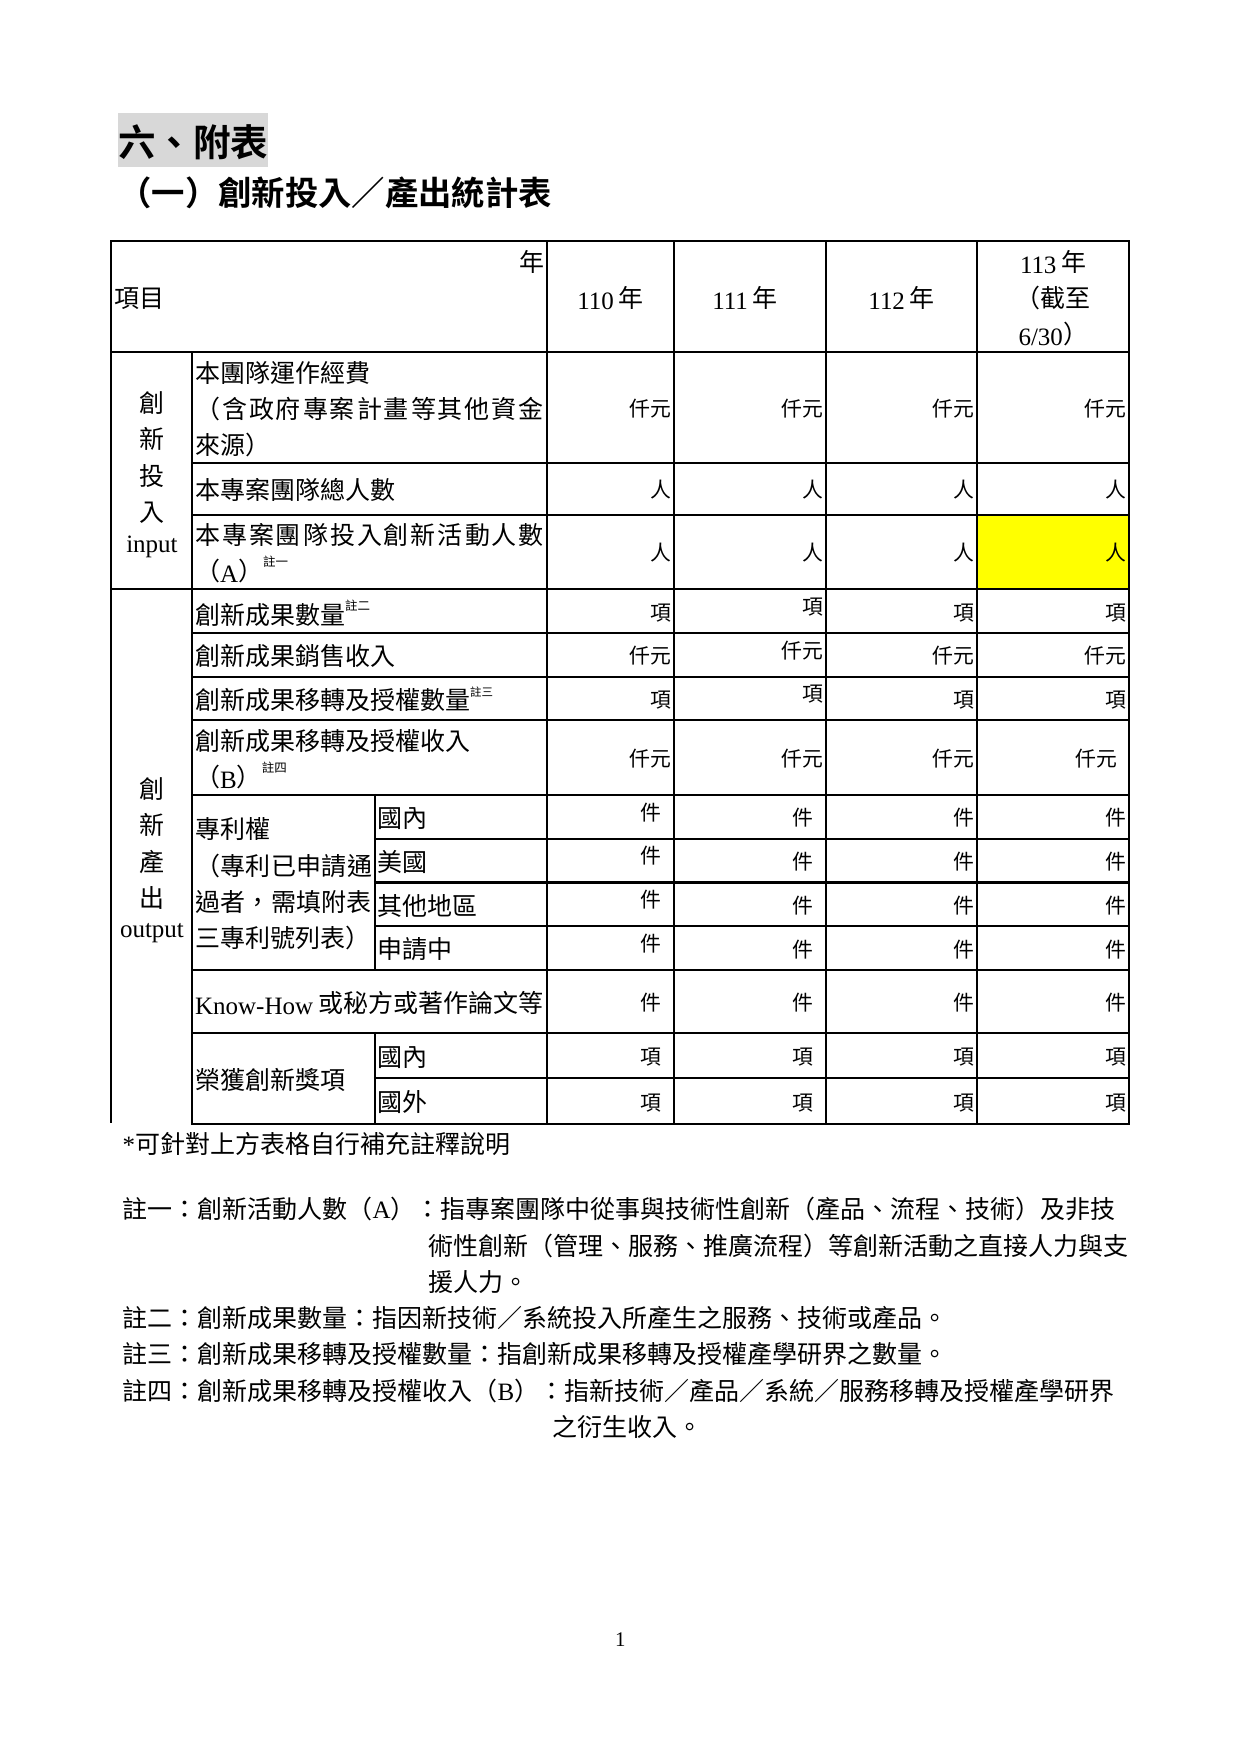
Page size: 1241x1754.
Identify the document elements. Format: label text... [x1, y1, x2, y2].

table_cell 仟元 [548, 634, 673, 676]
table_cell 件 [827, 884, 976, 925]
text *可針對上方表格自行補充註釋說明 [122, 1125, 1181, 1161]
table_cell 創新成果數量註二 [193, 590, 546, 632]
table_cell 件 [548, 927, 673, 969]
table_cell 項 [675, 1079, 825, 1123]
table_cell 件 [675, 840, 825, 881]
table_cell 件 [978, 927, 1128, 969]
table_cell 項 [827, 590, 976, 632]
table_cell 項 [548, 678, 673, 719]
table_cell 創新成果銷售收入 [193, 634, 546, 676]
table_cell 本專案團隊投入創新活動人數（A）註一 [193, 516, 546, 588]
table_cell 申請中 [376, 927, 546, 969]
table_cell 項 [675, 590, 825, 632]
table_header 113年 （截至6/30） [978, 242, 1128, 351]
text （一）創新投入／產出統計表 [118, 167, 1122, 215]
table_cell 項 [978, 678, 1128, 719]
table_cell 項 [675, 678, 825, 719]
table_cell 件 [978, 840, 1128, 881]
table_cell 專利權 （專利已申請通過者，需填附表三專利號列表） [193, 796, 374, 969]
table_cell 國內 [376, 1034, 546, 1077]
table_cell 項 [548, 1079, 673, 1123]
table_cell 創 新 投 入 input [112, 353, 191, 588]
table_cell 件 [978, 971, 1128, 1032]
table_cell 件 [548, 840, 673, 881]
table_cell 人 [827, 464, 976, 513]
text 註三：創新成果移轉及授權數量：指創新成果移轉及授權產學研界之數量。 [122, 1335, 1130, 1371]
table_cell 項 [978, 1079, 1128, 1123]
table_cell 創 新 產 出 output [112, 590, 191, 1123]
table_header 年 項目 [112, 242, 546, 351]
table_cell 人 [978, 464, 1128, 513]
text 註四：創新成果移轉及授權收入（B）：指新技術／產品／系統／服務移轉及授權產學研界之衍生收入。 [122, 1371, 1130, 1443]
table_cell 國內 [376, 796, 546, 838]
table_cell 件 [548, 884, 673, 925]
table_cell 人 [827, 516, 976, 588]
table_cell 仟元 [978, 353, 1128, 462]
table_cell 美國 [376, 840, 546, 881]
table_cell 國外 [376, 1079, 546, 1123]
table_cell 件 [827, 840, 976, 881]
text 六、附表 [118, 113, 1122, 167]
table_cell 仟元 [827, 634, 976, 676]
table_cell 項 [548, 1034, 673, 1077]
table_cell Know-How或秘方或著作論文等 [193, 971, 546, 1032]
table_cell 仟元 [675, 721, 825, 794]
table_header 110年 [548, 242, 673, 351]
table_cell 人 [675, 464, 825, 513]
table_cell 榮獲創新獎項 [193, 1034, 374, 1123]
table_cell 人 [978, 516, 1128, 588]
table_cell 項 [978, 590, 1128, 632]
table_cell 件 [827, 796, 976, 838]
table_cell 人 [548, 464, 673, 513]
table_cell 本專案團隊總人數 [193, 464, 546, 513]
text 註二：創新成果數量：指因新技術／系統投入所產生之服務、技術或產品。 [122, 1298, 1130, 1335]
table_cell 件 [978, 796, 1128, 838]
table_cell 項 [827, 678, 976, 719]
table_cell 項 [675, 1034, 825, 1077]
table_cell 件 [827, 927, 976, 969]
table_cell 仟元 [978, 634, 1128, 676]
table_cell 仟元 [548, 353, 673, 462]
table_cell 仟元 [548, 721, 673, 794]
table_cell 項 [548, 590, 673, 632]
table_cell 項 [827, 1079, 976, 1123]
table_cell 仟元 [675, 634, 825, 676]
table_cell 本團隊運作經費 （含政府專案計畫等其他資金來源） [193, 353, 546, 462]
table_header 111年 [675, 242, 825, 351]
table_cell 件 [827, 971, 976, 1032]
table_cell 件 [675, 927, 825, 969]
table_cell 件 [978, 884, 1128, 925]
table_cell 創新成果移轉及授權收入 （B）註四 [193, 721, 546, 794]
table_cell 項 [978, 1034, 1128, 1077]
table_cell 人 [675, 516, 825, 588]
table_cell 仟元 [827, 721, 976, 794]
table_cell 件 [675, 796, 825, 838]
table_cell 創新成果移轉及授權數量註三 [193, 678, 546, 719]
table_cell 件 [675, 971, 825, 1032]
table_cell 件 [548, 971, 673, 1032]
table_cell 項 [827, 1034, 976, 1077]
table_cell 仟元 [978, 721, 1128, 794]
text 註一：創新活動人數（A）：指專案團隊中從事與技術性創新（產品、流程、技術）及非技術性創新（管理、服務、推廣流程）等創新活動之直接人力與支援人力。 [122, 1190, 1130, 1298]
table_cell 人 [548, 516, 673, 588]
table_cell 仟元 [827, 353, 976, 462]
table_cell 仟元 [675, 353, 825, 462]
table_header 112年 [827, 242, 976, 351]
table_cell 件 [675, 884, 825, 925]
table_cell 其他地區 [376, 884, 546, 925]
table_cell 件 [548, 796, 673, 838]
